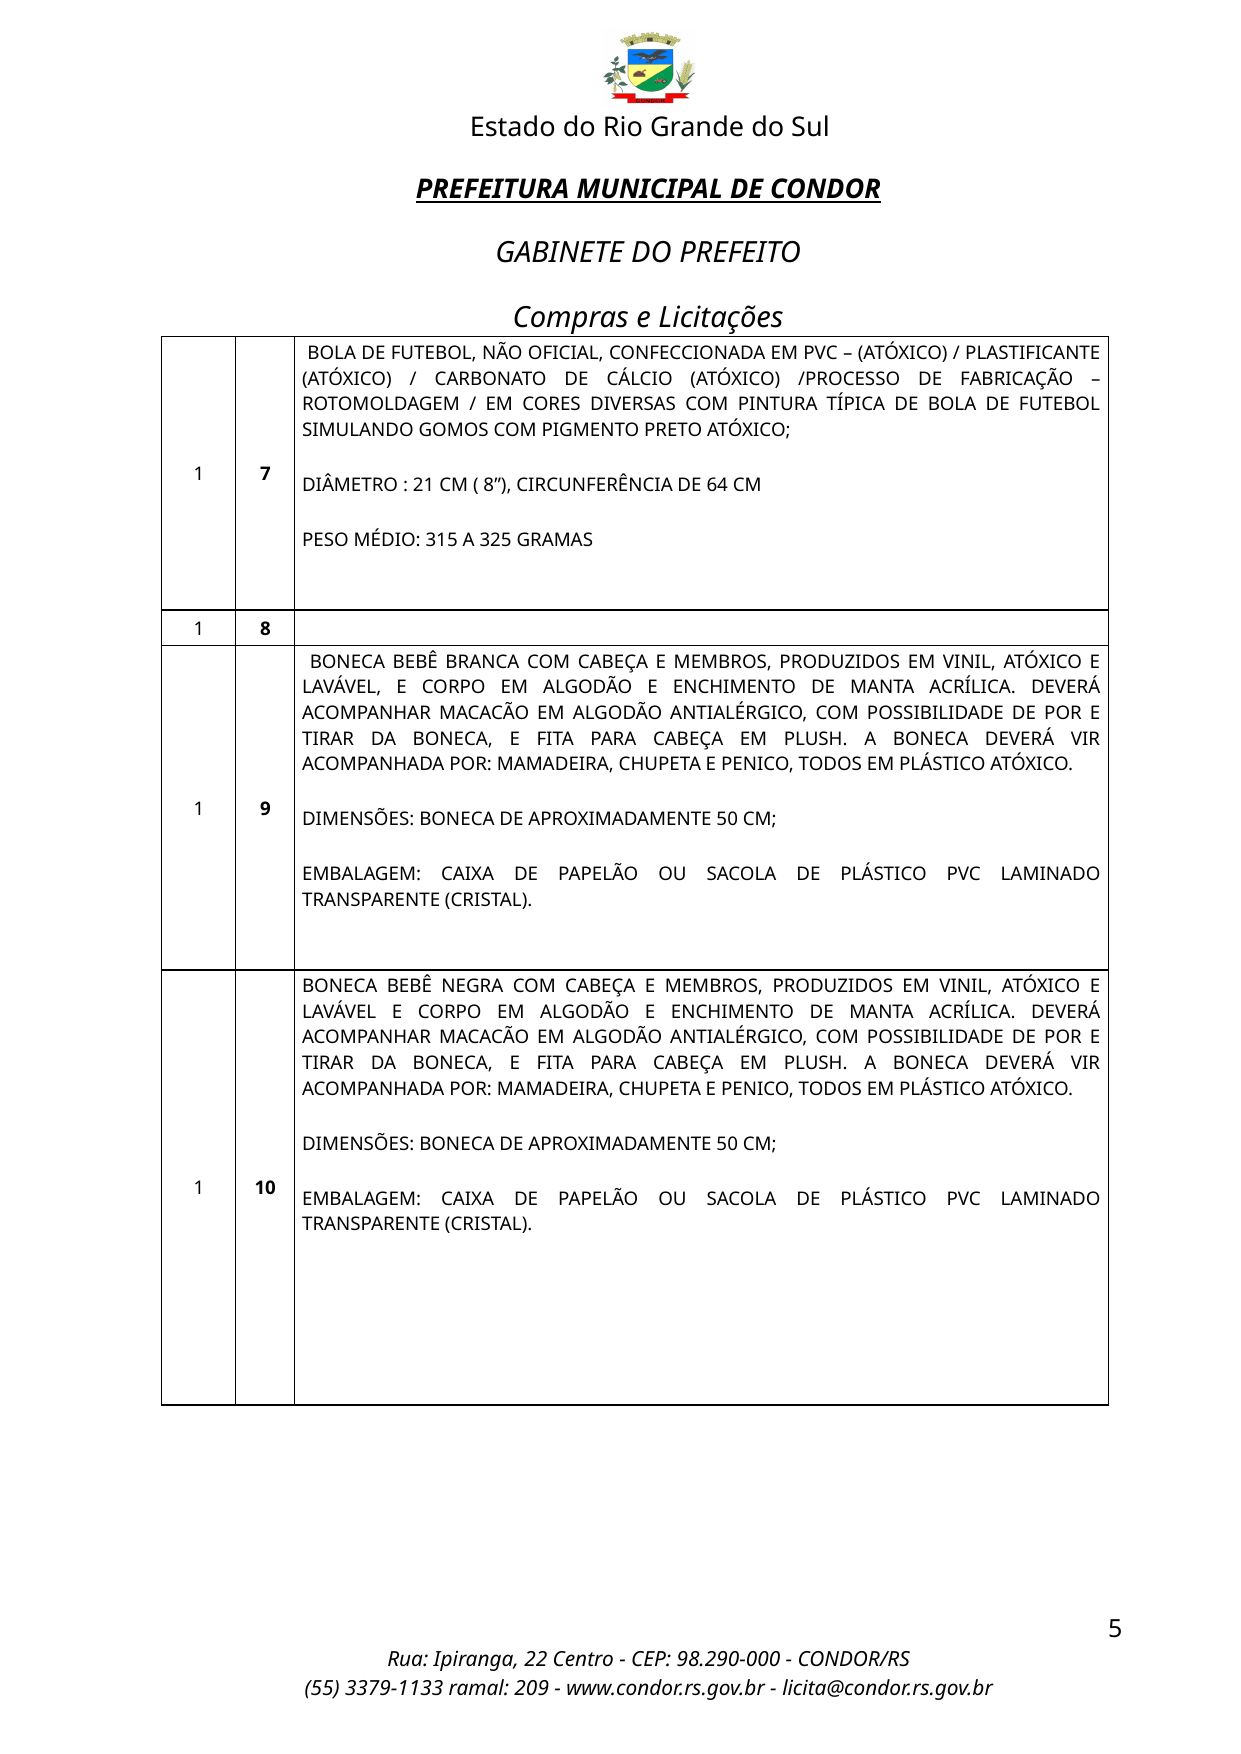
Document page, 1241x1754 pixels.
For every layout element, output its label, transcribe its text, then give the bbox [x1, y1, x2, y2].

table_cell 7 [236, 337, 294, 609]
table_cell 1 [162, 611, 235, 644]
table_cell BONECA BEBÊ NEGRA COM CABEÇA E MEMBROS, PRODUZIDOS EM VINIL, ATÓXICO E LAVÁVEL E CORPO EM ALGODÃO E ENCHIMENTO DE MANTA ACRÍLICA. DEVERÁ ACOMPANHAR MACACÃO EM ALGODÃO ANTIALÉRGICO, COM POSSIBILIDADE DE POR E TIRAR DA BONECA, E FITA PARA CABEÇA EM PLUSH. A BONECA DEVERÁ VIR ACOMPANHADA POR: MAMADEIRA, CHUPETA E PENICO, TODOS EM PLÁSTICO ATÓXICO. DIMENSÕES: BONECA DE APROXIMADAMENTE 50 CM; EMBALAGEM: CAIXA DE PAPELÃO OU SACOLA DE PLÁSTICO PVC LAMINADO TRANSPARENTE (CRISTAL). [295, 971, 1108, 1404]
table_cell 1 [162, 337, 235, 609]
table_cell BOLA DE FUTEBOL, NÃO OFICIAL, CONFECCIONADA EM PVC – (ATÓXICO) / PLASTIFICANTE (ATÓXICO) / CARBONATO DE CÁLCIO (ATÓXICO) /PROCESSO DE FABRICAÇÃO – ROTOMOLDAGEM / EM CORES DIVERSAS COM PINTURA TÍPICA DE BOLA DE FUTEBOL SIMULANDO GOMOS COM PIGMENTO PRETO ATÓXICO; DIÂMETRO : 21 CM ( 8”), CIRCUNFERÊNCIA DE 64 CM PESO MÉDIO: 315 A 325 GRAMAS [295, 337, 1108, 609]
table_cell 1 [162, 971, 235, 1404]
table_cell 10 [236, 971, 294, 1404]
table_cell BONECA BEBÊ BRANCA COM CABEÇA E MEMBROS, PRODUZIDOS EM VINIL, ATÓXICO E LAVÁVEL, E CORPO EM ALGODÃO E ENCHIMENTO DE MANTA ACRÍLICA. DEVERÁ ACOMPANHAR MACACÃO EM ALGODÃO ANTIALÉRGICO, COM POSSIBILIDADE DE POR E TIRAR DA BONECA, E FITA PARA CABEÇA EM PLUSH. A BONECA DEVERÁ VIR ACOMPANHADA POR: MAMADEIRA, CHUPETA E PENICO, TODOS EM PLÁSTICO ATÓXICO. DIMENSÕES: BONECA DE APROXIMADAMENTE 50 CM; EMBALAGEM: CAIXA DE PAPELÃO OU SACOLA DE PLÁSTICO PVC LAMINADO TRANSPARENTE (CRISTAL). [295, 646, 1108, 969]
table_cell [295, 611, 1108, 644]
table_cell 9 [236, 646, 294, 969]
table_cell 8 [236, 611, 294, 644]
table_cell 1 [162, 646, 235, 969]
